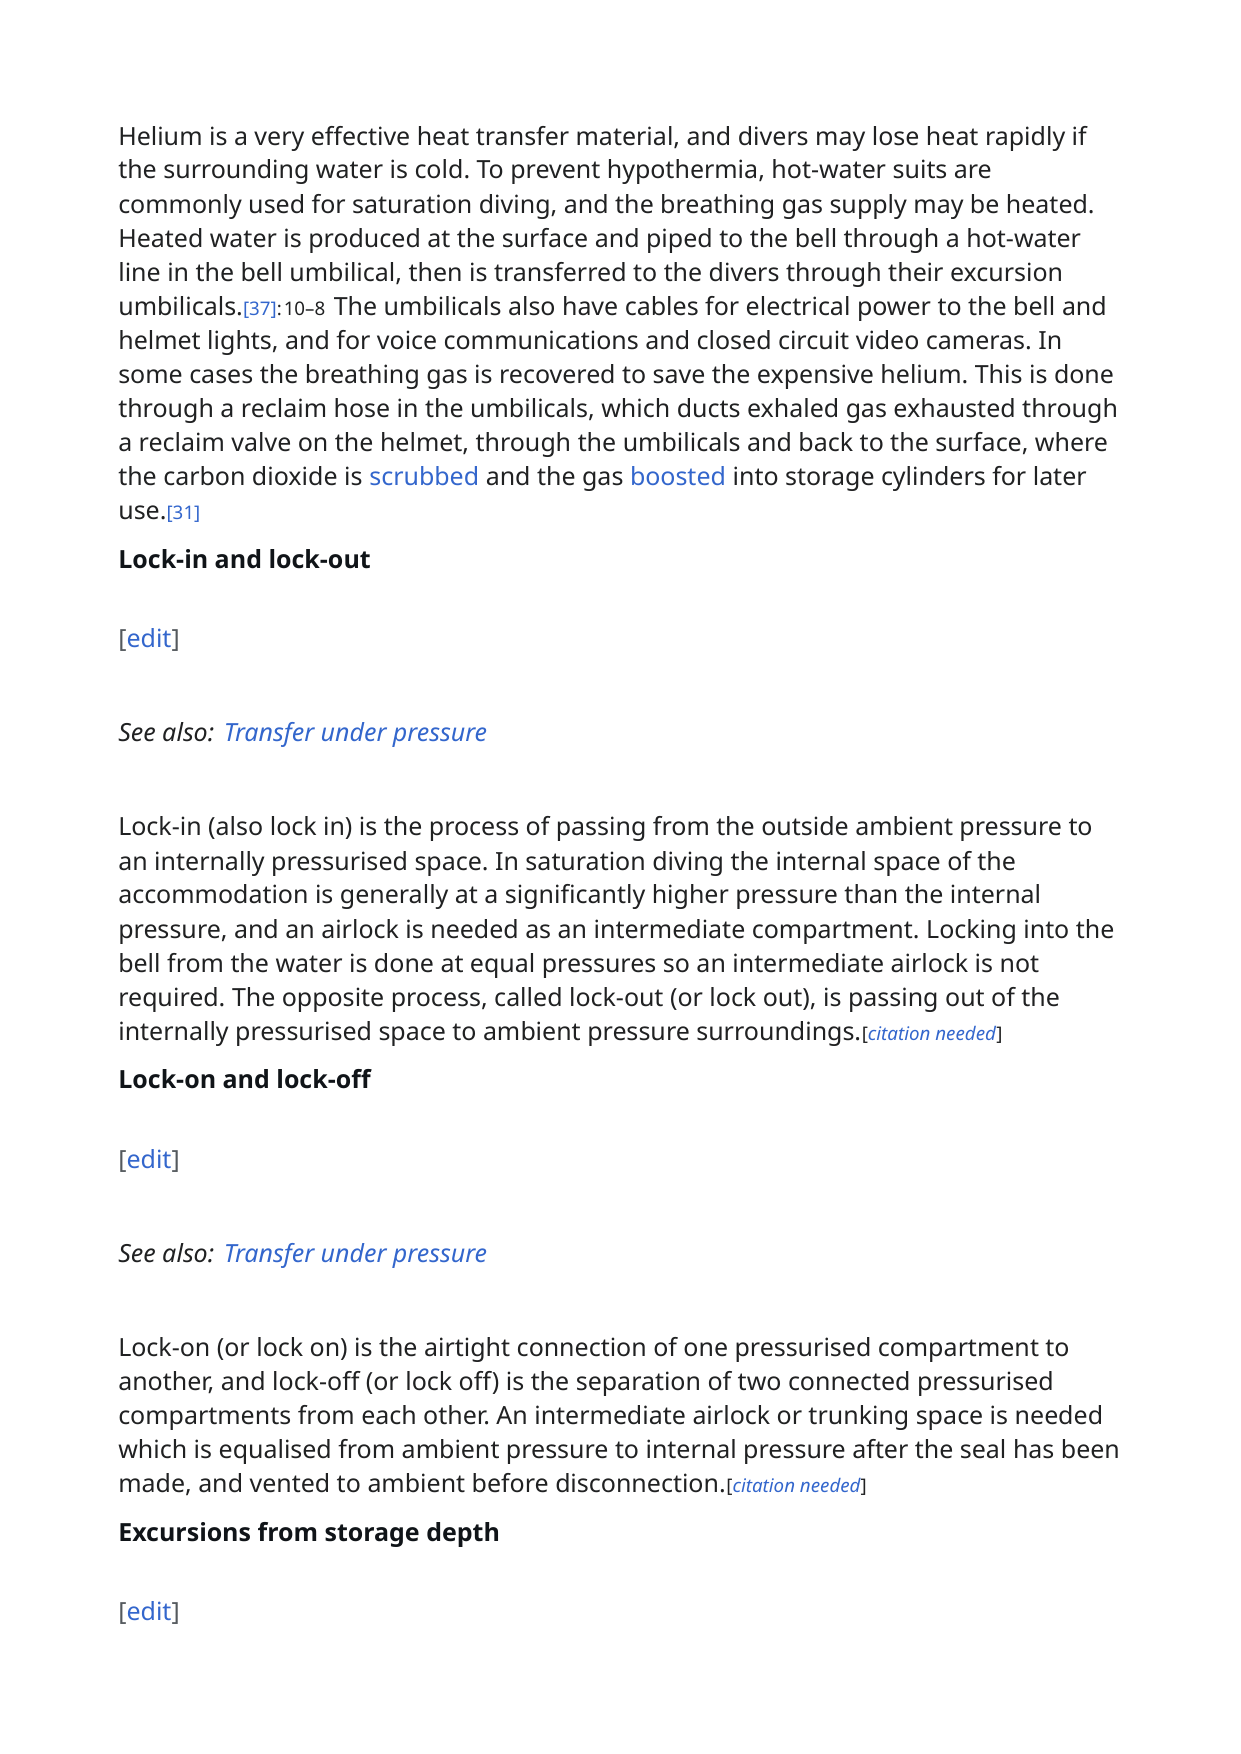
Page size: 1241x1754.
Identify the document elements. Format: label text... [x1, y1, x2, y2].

text See also: Transfer under pressure [118, 715, 1122, 749]
subtitle Excursions from storage depth [118, 1514, 1122, 1549]
subtitle Lock-on and lock-off [118, 1062, 1122, 1096]
text See also: Transfer under pressure [118, 1236, 1122, 1270]
text [edit] [118, 621, 1122, 655]
text [edit] [118, 1142, 1122, 1176]
text [edit] [118, 1594, 1122, 1628]
text Lock-in (also lock in) is the process of passing from the outside ambient pressure to an internally pressurised space. In saturation diving the internal space of the accommodation is generally at a significantly higher pressure than the internal pressure, and an airlock is needed as an intermediate compartment. Locking into the bell from the water is done at equal pressures so an intermediate airlock is not required. The opposite process, called lock-out (or lock out), is passing out of the internally pressurised space to ambient pressure surroundings.[citation needed] [118, 809, 1122, 1047]
text Lock-on (or lock on) is the airtight connection of one pressurised compartment to another, and lock-off (or lock off) is the separation of two connected pressurised compartments from each other. An intermediate airlock or trunking space is needed which is equalised from ambient pressure to internal pressure after the seal has been made, and vented to ambient before disconnection.[citation needed] [118, 1330, 1122, 1500]
subtitle Lock-in and lock-out [118, 541, 1122, 576]
text Helium is a very effective heat transfer material, and divers may lose heat rapidly if the surrounding water is cold. To prevent hypothermia, hot-water suits are commonly used for saturation diving, and the breathing gas supply may be heated. Heated water is produced at the surface and piped to the bell through a hot-water line in the bell umbilical, then is transferred to the divers through their excursion umbilicals.[37]: 10–8 The umbilicals also have cables for electrical power to the bell and helmet lights, and for voice communications and closed circuit video cameras. In some cases the breathing gas is recovered to save the expensive helium. This is done through a reclaim hose in the umbilicals, which ducts exhaled gas exhausted through a reclaim valve on the helmet, through the umbilicals and back to the surface, where the carbon dioxide is scrubbed and the gas boosted into storage cylinders for later use.[31] [118, 118, 1122, 527]
